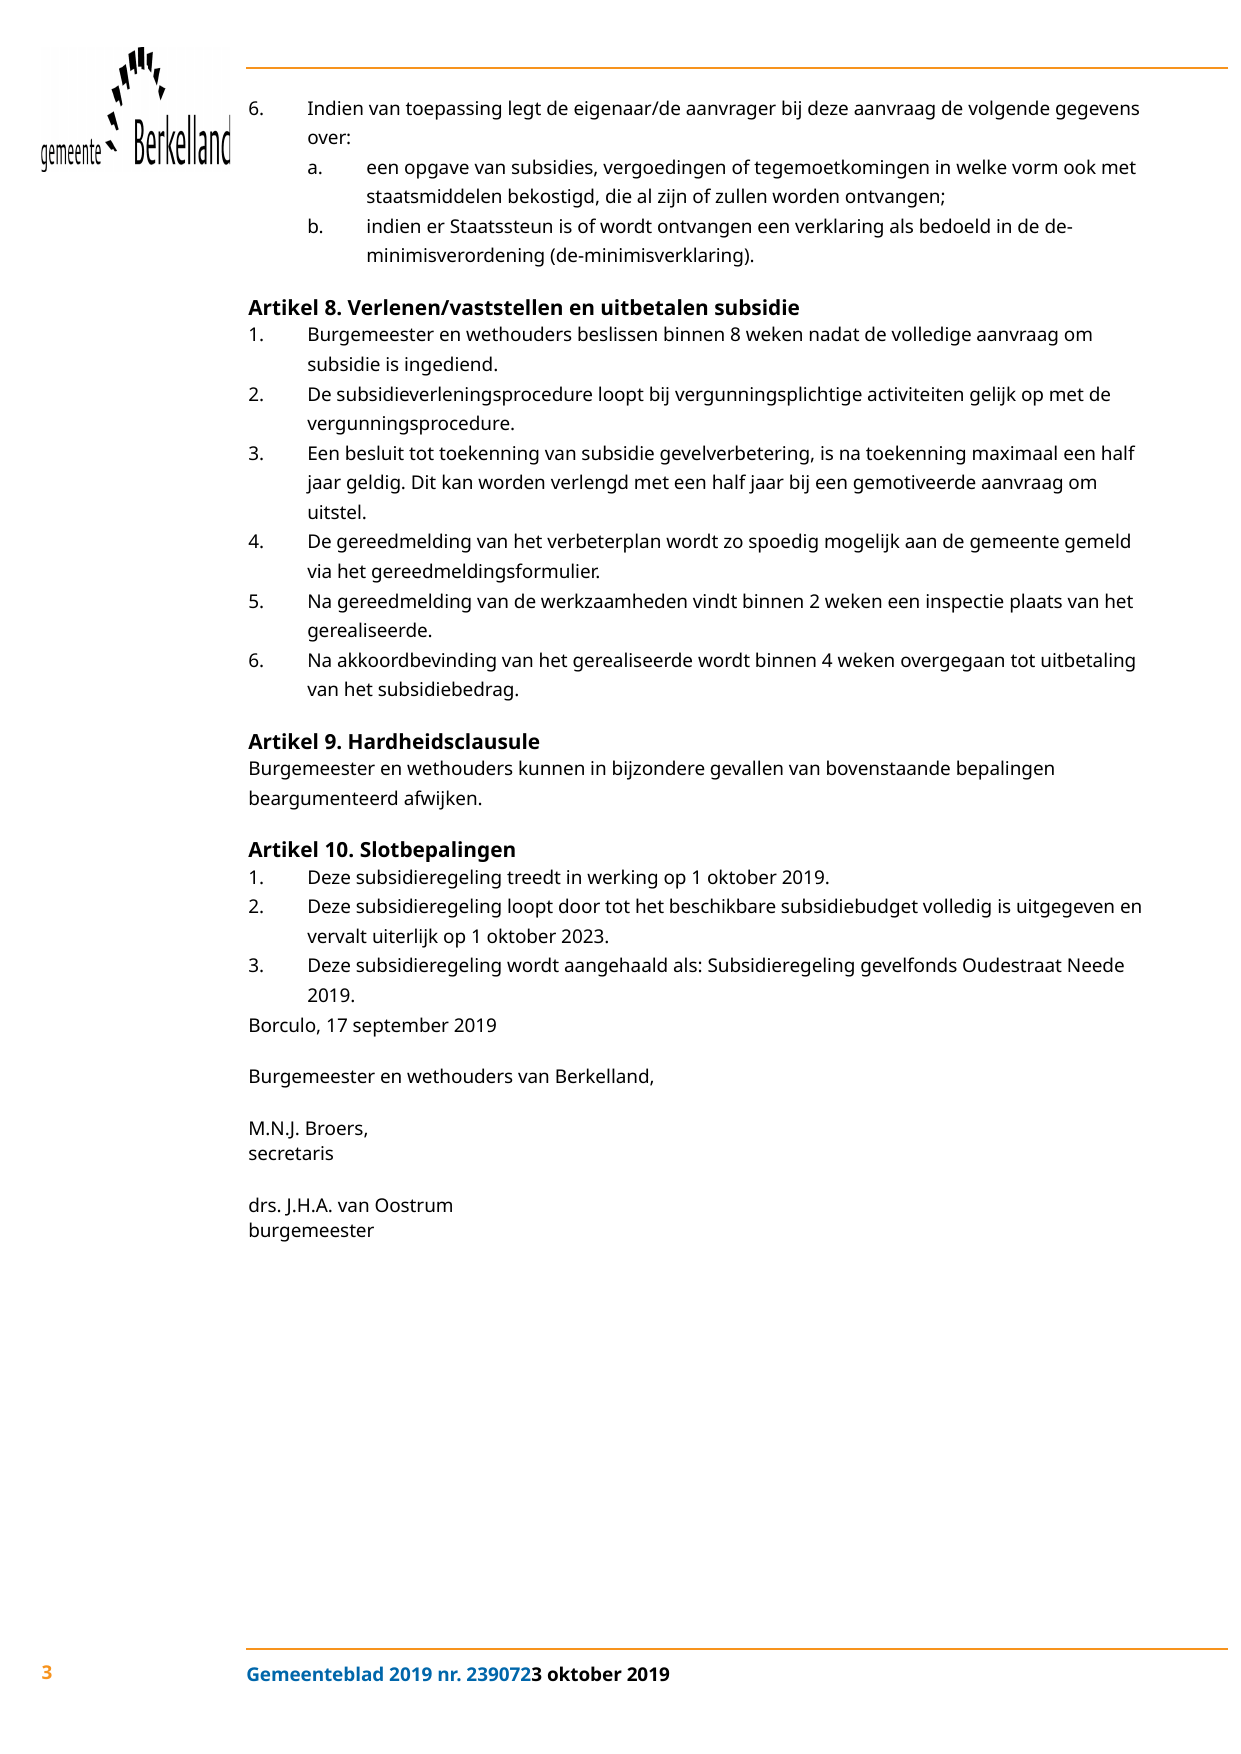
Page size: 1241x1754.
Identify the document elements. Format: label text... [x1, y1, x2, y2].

list Een besluit tot toekenning van subsidie gevelverbetering, is na toekenning maximaal een half jaar geldig. Dit kan worden verlengd met een half jaar bij een gemotiveerde aanvraag om uitstel. [248, 440, 1152, 525]
list Deze subsidieregeling wordt aangehaald als: Subsidieregeling gevelfonds Oudestraat Neede 2019. [248, 953, 1152, 1008]
list De gereedmelding van het verbeterplan wordt zo spoedig mogelijk aan de gemeente gemeld via het gereedmeldingsformulier. [248, 529, 1152, 584]
text M.N.J. Broers, [248, 1115, 1152, 1140]
list Burgemeester en wethouders beslissen binnen 8 weken nadat de volledige aanvraag om subsidie is ingediend. [248, 322, 1152, 377]
list De subsidieverleningsprocedure loopt bij vergunningsplichtige activiteiten gelijk op met de vergunningsprocedure. [248, 381, 1152, 436]
list Na akkoordbevinding van het gerealiseerde wordt binnen 4 weken overgegaan tot uitbetaling van het subsidiebedrag. [248, 647, 1152, 702]
list Na gereedmelding van de werkzaamheden vindt binnen 2 weken een inspectie plaats van het gerealiseerde. [248, 588, 1152, 643]
text Artikel 9. Hardheidsclausule [248, 727, 1152, 755]
text Borculo, 17 september 2019 [248, 1012, 1152, 1037]
text Artikel 8. Verlenen/vaststellen en uitbetalen subsidie [248, 293, 1152, 322]
text Artikel 10. Slotbepalingen [248, 835, 1152, 864]
text drs. J.H.A. van Oostrum [248, 1192, 1152, 1218]
text burgemeester [248, 1218, 1152, 1243]
list indien er Staatssteun is of wordt ontvangen een verklaring als bedoeld in de de-minimisverordening (de-minimisverklaring). [307, 213, 1152, 268]
list een opgave van subsidies, vergoedingen of tegemoetkomingen in welke vorm ook met staatsmiddelen bekostigd, die al zijn of zullen worden ontvangen; [307, 154, 1152, 209]
list Deze subsidieregeling loopt door tot het beschikbare subsidiebudget volledig is uitgegeven en vervalt uiterlijk op 1 oktober 2023. [248, 893, 1152, 949]
text Burgemeester en wethouders van Berkelland, [248, 1063, 1152, 1089]
text secretaris [248, 1140, 1152, 1166]
list Indien van toepassing legt de eigenaar/de aanvrager bij deze aanvraag de volgende gegevens over: [248, 95, 1152, 150]
list Deze subsidieregeling treedt in werking op 1 oktober 2019. [248, 864, 1152, 889]
text Burgemeester en wethouders kunnen in bijzondere gevallen van bovenstaande bepalingen beargumenteerd afwijken. [248, 755, 1152, 811]
picture [41, 47, 231, 172]
